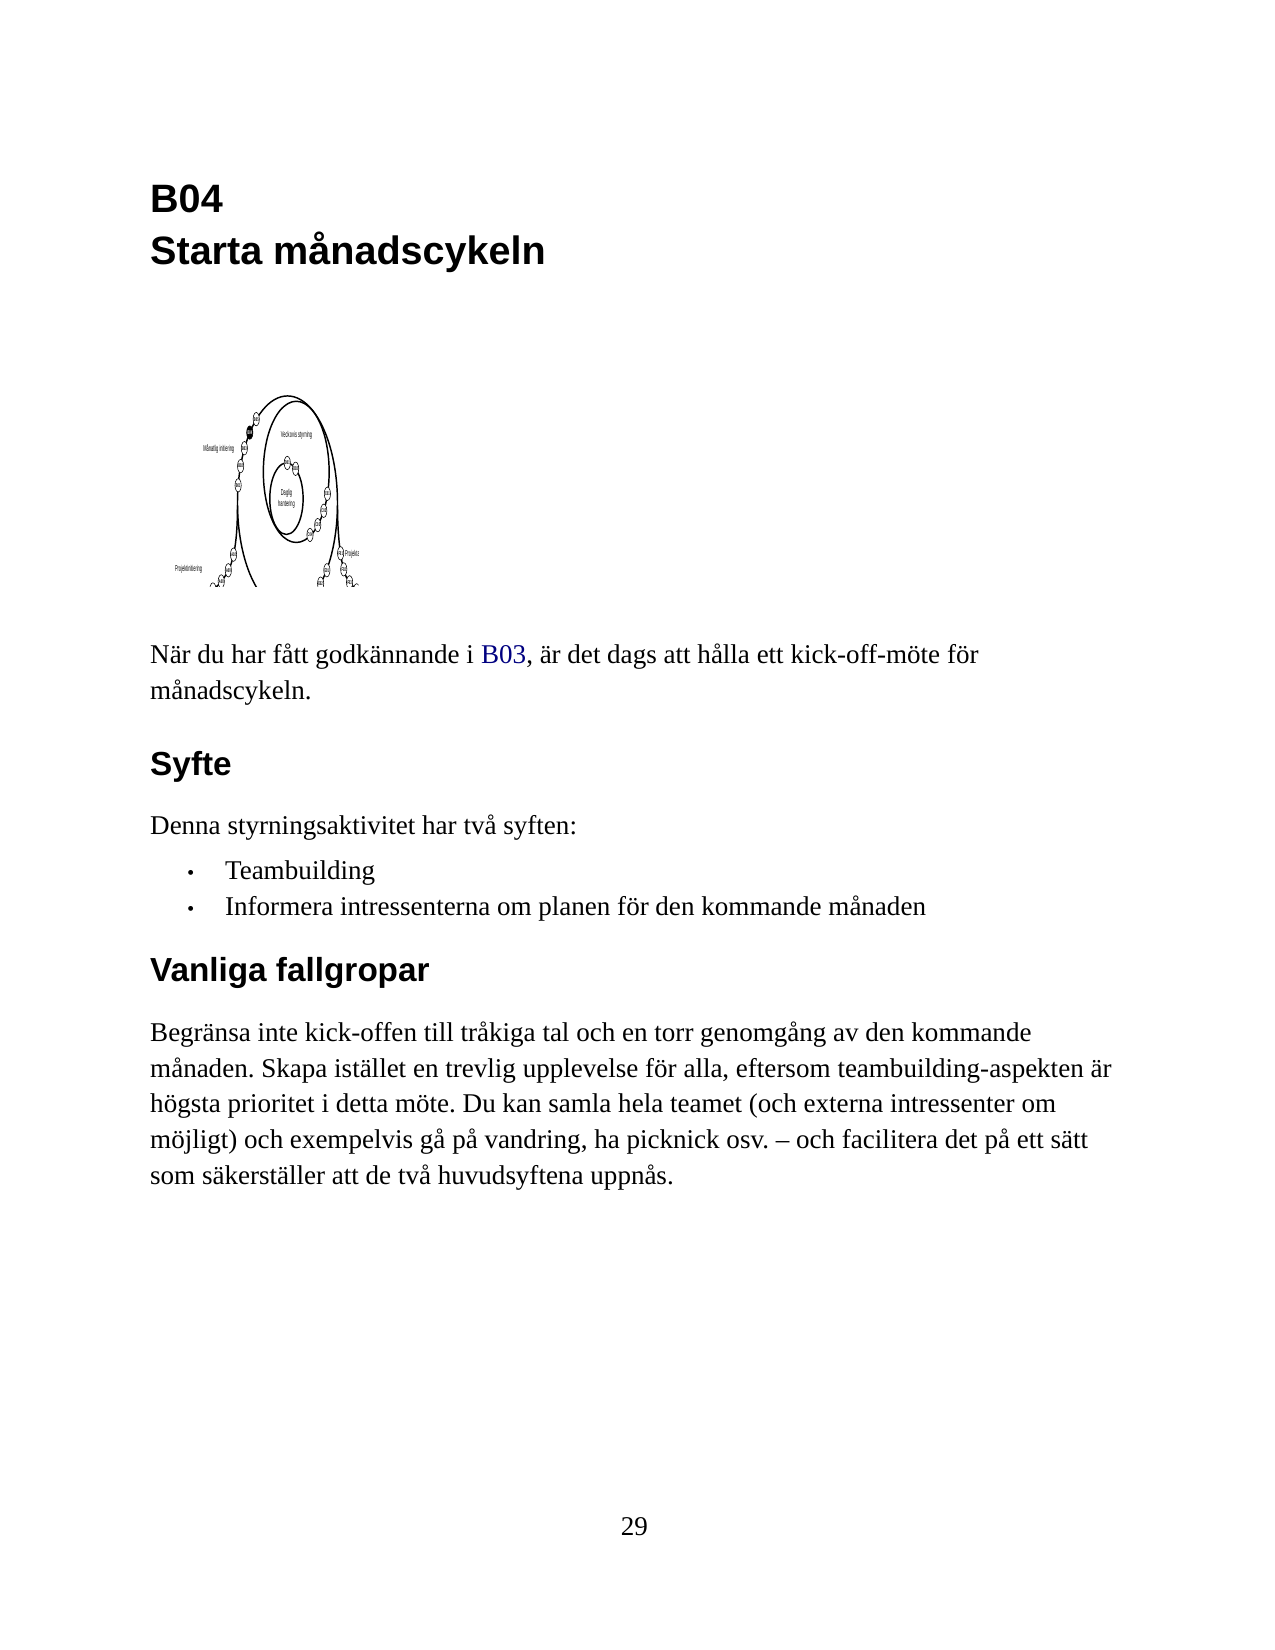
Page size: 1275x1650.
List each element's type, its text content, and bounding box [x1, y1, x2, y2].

text Denna styrningsaktivitet har två syften: [150, 809, 1125, 841]
text När du har fått godkännande i B03, är det dags att hålla ett kick-off-möte för månadscykeln. [150, 638, 1125, 705]
text Begränsa inte kick-offen till tråkiga tal och en torr genomgång av den kommande månaden. Skapa istället en trevlig upplevelse för alla, eftersom teambuilding-aspekten är högsta prioritet i detta möte. Du kan samla hela teamet (och externa intressenter om möjligt) och exempelvis gå på vandring, ha picknick osv. – och facilitera det på ett sätt som säkerställer att de två huvudsyftena uppnås. [150, 1016, 1125, 1190]
list Teambuilding [187, 854, 1125, 885]
subtitle Vanliga fallgropar [150, 951, 1125, 989]
subtitle Syfte [150, 744, 1125, 782]
subtitle B04 Starta månadscykeln [150, 175, 1125, 273]
list Informera intressenterna om planen för den kommande månaden [187, 890, 1125, 921]
